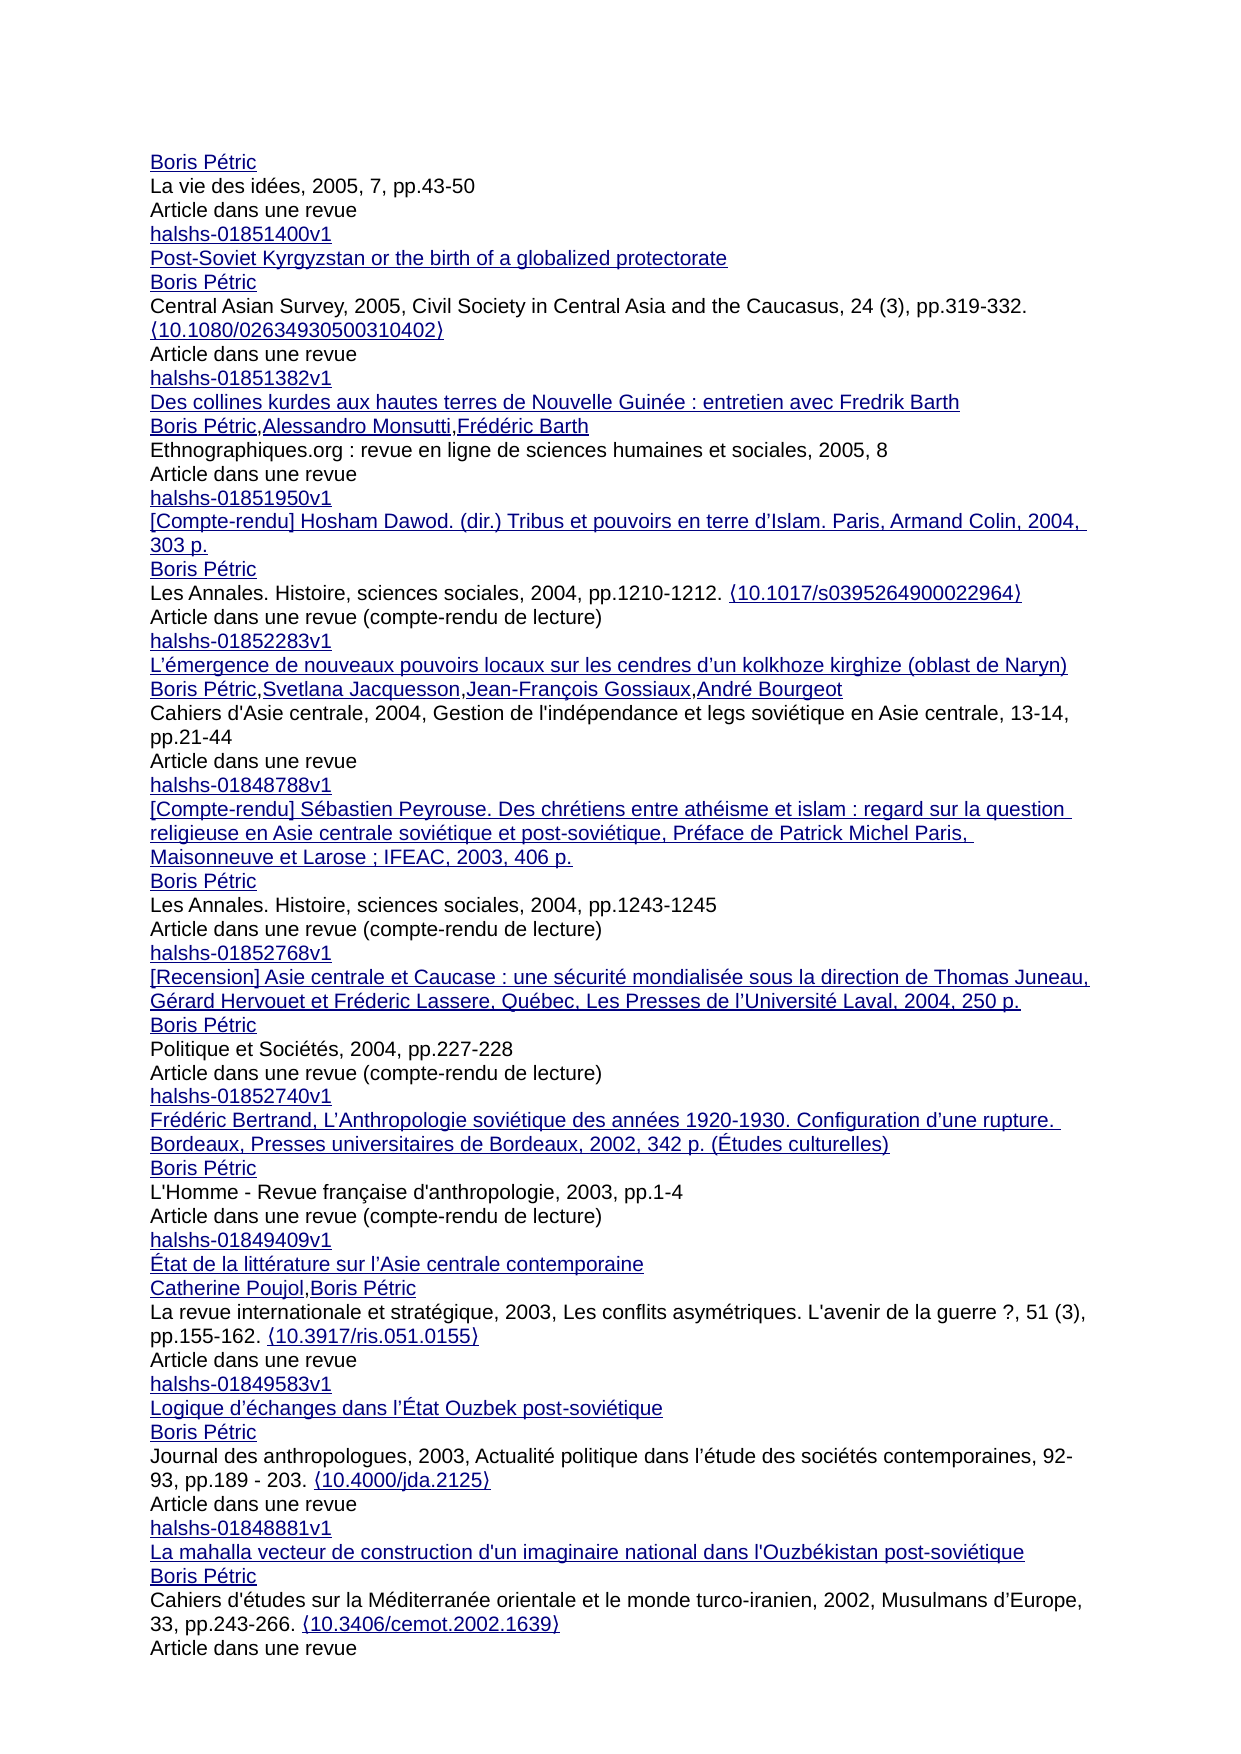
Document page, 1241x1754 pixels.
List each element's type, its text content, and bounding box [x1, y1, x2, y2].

table_cell Logique d’échanges dans l’État Ouzbek post‑soviétique Boris Pétric Journal des anthropologues, 2003, Actualité politique dans l’étude des sociétés contemporaines, 92-93, pp.189 - 203. ⟨10.4000/jda.2125⟩ Article dans une revue halshs-01848881v1 [150, 1396, 1090, 1539]
table_cell État de la littérature sur l’Asie centrale contemporaine Catherine Poujol,Boris Pétric La revue internationale et stratégique, 2003, Les conflits asymétriques. L'avenir de la guerre ?, 51 (3), pp.155-162. ⟨10.3917/ris.051.0155⟩ Article dans une revue halshs-01849583v1 [150, 1252, 1090, 1396]
table_cell Boris Pétric La vie des idées, 2005, 7, pp.43-50 Article dans une revue halshs-01851400v1 [150, 150, 1090, 246]
table_cell Frédéric Bertrand, L’Anthropologie soviétique des années 1920-1930. Configuration d’une rupture. Bordeaux, Presses universitaires de Bordeaux, 2002, 342 p. (Études culturelles) Boris Pétric L'Homme - Revue française d'anthropologie, 2003, pp.1-4 Article dans une revue (compte-rendu de lecture) halshs-01849409v1 [150, 1108, 1090, 1252]
table_cell [Compte-rendu] Hosham Dawod. (dir.) Tribus et pouvoirs en terre d’Islam. Paris, Armand Colin, 2004, 303 p. Boris Pétric Les Annales. Histoire, sciences sociales, 2004, pp.1210-1212. ⟨10.1017/s0395264900022964⟩ Article dans une revue (compte-rendu de lecture) halshs-01852283v1 [150, 509, 1090, 653]
table_cell Des collines kurdes aux hautes terres de Nouvelle Guinée : entretien avec Fredrik Barth Boris Pétric,Alessandro Monsutti,Frédéric Barth Ethnographiques.org : revue en ligne de sciences humaines et sociales, 2005, 8 Article dans une revue halshs-01851950v1 [150, 390, 1090, 509]
table_cell La mahalla vecteur de construction d'un imaginaire national dans l'Ouzbékistan post-soviétique Boris Pétric Cahiers d'études sur la Méditerranée orientale et le monde turco-iranien, 2002, Musulmans d’Europe, 33, pp.243-266. ⟨10.3406/cemot.2002.1639⟩ Article dans une revue [150, 1540, 1090, 1659]
table_cell [Compte-rendu] Sébastien Peyrouse. Des chrétiens entre athéisme et islam : regard sur la question religieuse en Asie centrale soviétique et post-soviétique, Préface de Patrick Michel Paris, Maisonneuve et Larose ; IFEAC, 2003, 406 p. Boris Pétric Les Annales. Histoire, sciences sociales, 2004, pp.1243-1245 Article dans une revue (compte-rendu de lecture) halshs-01852768v1 [150, 797, 1090, 964]
table_cell [Recension] Asie centrale et Caucase : une sécurité mondialisée sous la direction de Thomas Juneau, [150, 965, 1090, 986]
table_cell Post-Soviet Kyrgyzstan or the birth of a globalized protectorate Boris Pétric Central Asian Survey, 2005, Civil Society in Central Asia and the Caucasus, 24 (3), pp.319-332. ⟨10.1080/02634930500310402⟩ Article dans une revue halshs-01851382v1 [150, 246, 1090, 389]
table_cell Gérard Hervouet et Fréderic Lassere, Québec, Les Presses de l’Université Laval, 2004, 250 p. Boris Pétric Politique et Sociétés, 2004, pp.227-228 Article dans une revue (compte-rendu de lecture) halshs-01852740v1 [150, 987, 1090, 1108]
table_cell L’émergence de nouveaux pouvoirs locaux sur les cendres d’un kolkhoze kirghize (oblast de Naryn) Boris Pétric,Svetlana Jacquesson,Jean-François Gossiaux,André Bourgeot Cahiers d'Asie centrale, 2004, Gestion de l'indépendance et legs soviétique en Asie centrale, 13-14, pp.21-44 Article dans une revue halshs-01848788v1 [150, 653, 1090, 797]
